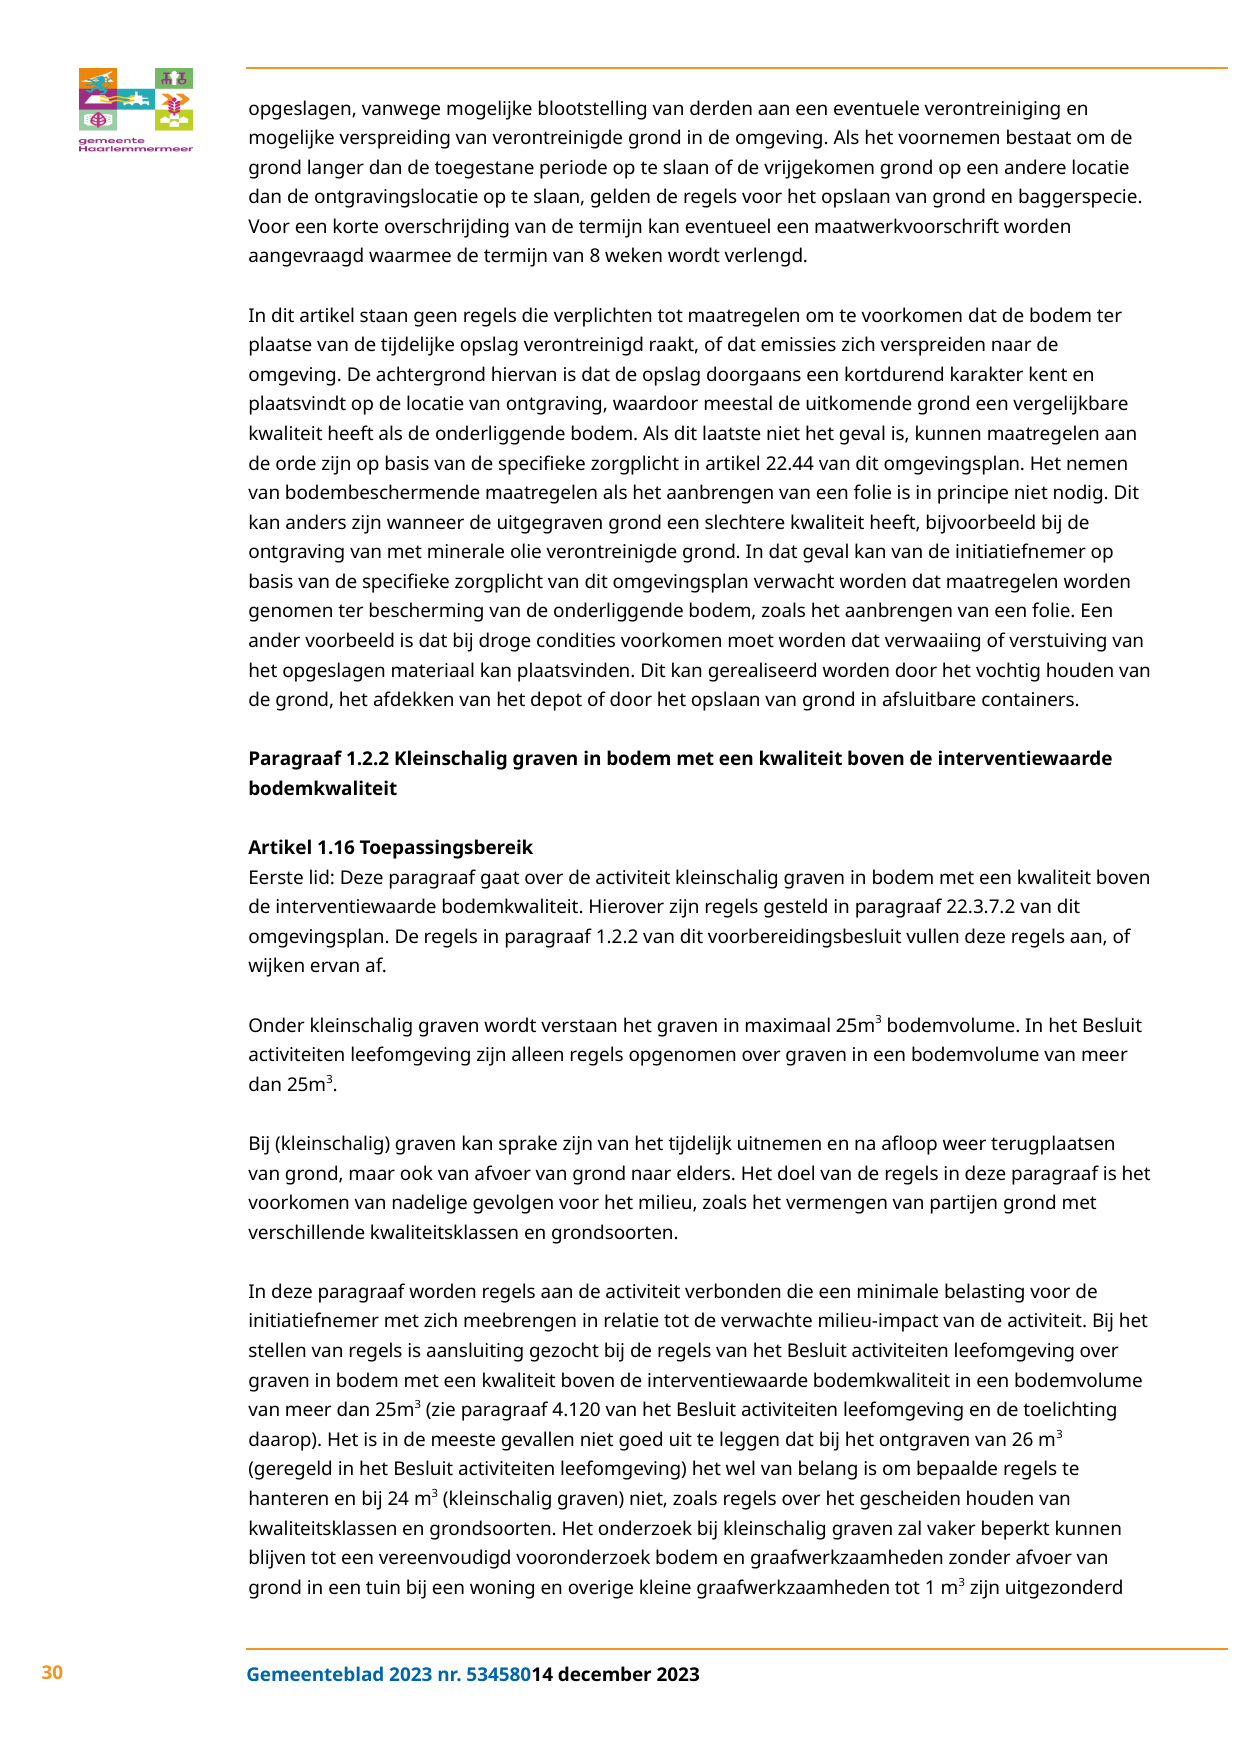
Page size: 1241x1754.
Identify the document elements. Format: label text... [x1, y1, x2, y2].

text In dit artikel staan geen regels die verplichten tot maatregelen om te voorkomen dat de bodem ter plaatse van de tijdelijke opslag verontreinigd raakt, of dat emissies zich verspreiden naar de omgeving. De achtergrond hiervan is dat de opslag doorgaans een kortdurend karakter kent en plaatsvindt op de locatie van ontgraving, waardoor meestal de uitkomende grond een vergelijkbare kwaliteit heeft als de onderliggende bodem. Als dit laatste niet het geval is, kunnen maatregelen aan de orde zijn op basis van de specifieke zorgplicht in artikel 22.44 van dit omgevingsplan. Het nemen van bodembeschermende maatregelen als het aanbrengen van een folie is in principe niet nodig. Dit kan anders zijn wanneer de uitgegraven grond een slechtere kwaliteit heeft, bijvoorbeeld bij de ontgraving van met minerale olie verontreinigde grond. In dat geval kan van de initiatiefnemer op basis van de specifieke zorgplicht van dit omgevingsplan verwacht worden dat maatregelen worden genomen ter bescherming van de onderliggende bodem, zoals het aanbrengen van een folie. Een ander voorbeeld is dat bij droge condities voorkomen moet worden dat verwaaiing of verstuiving van het opgeslagen materiaal kan plaatsvinden. Dit kan gerealiseerd worden door het vochtig houden van de grond, het afdekken van het depot of door het opslaan van grond in afsluitbare containers. [248, 302, 1152, 712]
picture [41, 47, 231, 172]
text Onder kleinschalig graven wordt verstaan het graven in maximaal 25m3 bodemvolume. In het Besluit activiteiten leefomgeving zijn alleen regels opgenomen over graven in een bodemvolume van meer dan 25m3. [248, 1012, 1152, 1097]
text In deze paragraaf worden regels aan de activiteit verbonden die een minimale belasting voor de initiatiefnemer met zich meebrengen in relatie tot de verwachte milieu-impact van de activiteit. Bij het stellen van regels is aansluiting gezocht bij de regels van het Besluit activiteiten leefomgeving over graven in bodem met een kwaliteit boven de interventiewaarde bodemkwaliteit in een bodemvolume van meer dan 25m3 (zie paragraaf 4.120 van het Besluit activiteiten leefomgeving en de toelichting daarop). Het is in de meeste gevallen niet goed uit te leggen dat bij het ontgraven van 26 m3 (geregeld in het Besluit activiteiten leefomgeving) het wel van belang is om bepaalde regels te hanteren en bij 24 m3 (kleinschalig graven) niet, zoals regels over het gescheiden houden van kwaliteitsklassen en grondsoorten. Het onderzoek bij kleinschalig graven zal vaker beperkt kunnen blijven tot een vereenvoudigd vooronderzoek bodem en graafwerkzaamheden zonder afvoer van grond in een tuin bij een woning en overige kleine graafwerkzaamheden tot 1 m3 zijn uitgezonderd [248, 1278, 1152, 1600]
text Eerste lid: Deze paragraaf gaat over de activiteit kleinschalig graven in bodem met een kwaliteit boven de interventiewaarde bodemkwaliteit. Hierover zijn regels gesteld in paragraaf 22.3.7.2 van dit omgevingsplan. De regels in paragraaf 1.2.2 van dit voorbereidingsbesluit vullen deze regels aan, of wijken ervan af. [248, 864, 1152, 978]
text Artikel 1.16 Toepassingsbereik [248, 834, 1152, 860]
text opgeslagen, vanwege mogelijke blootstelling van derden aan een eventuele verontreiniging en mogelijke verspreiding van verontreinigde grond in de omgeving. Als het voornemen bestaat om de grond langer dan de toegestane periode op te slaan of de vrijgekomen grond op een andere locatie dan de ontgravingslocatie op te slaan, gelden de regels voor het opslaan van grond en baggerspecie. Voor een korte overschrijding van de termijn kan eventueel een maatwerkvoorschrift worden aangevraagd waarmee de termijn van 8 weken wordt verlengd. [248, 95, 1152, 268]
text Bij (kleinschalig) graven kan sprake zijn van het tijdelijk uitnemen en na afloop weer terugplaatsen van grond, maar ook van afvoer van grond naar elders. Het doel van de regels in deze paragraaf is het voorkomen van nadelige gevolgen voor het milieu, zoals het vermengen van partijen grond met verschillende kwaliteitsklassen en grondsoorten. [248, 1130, 1152, 1245]
text Paragraaf 1.2.2 Kleinschalig graven in bodem met een kwaliteit boven de interventiewaarde bodemkwaliteit [248, 746, 1152, 801]
